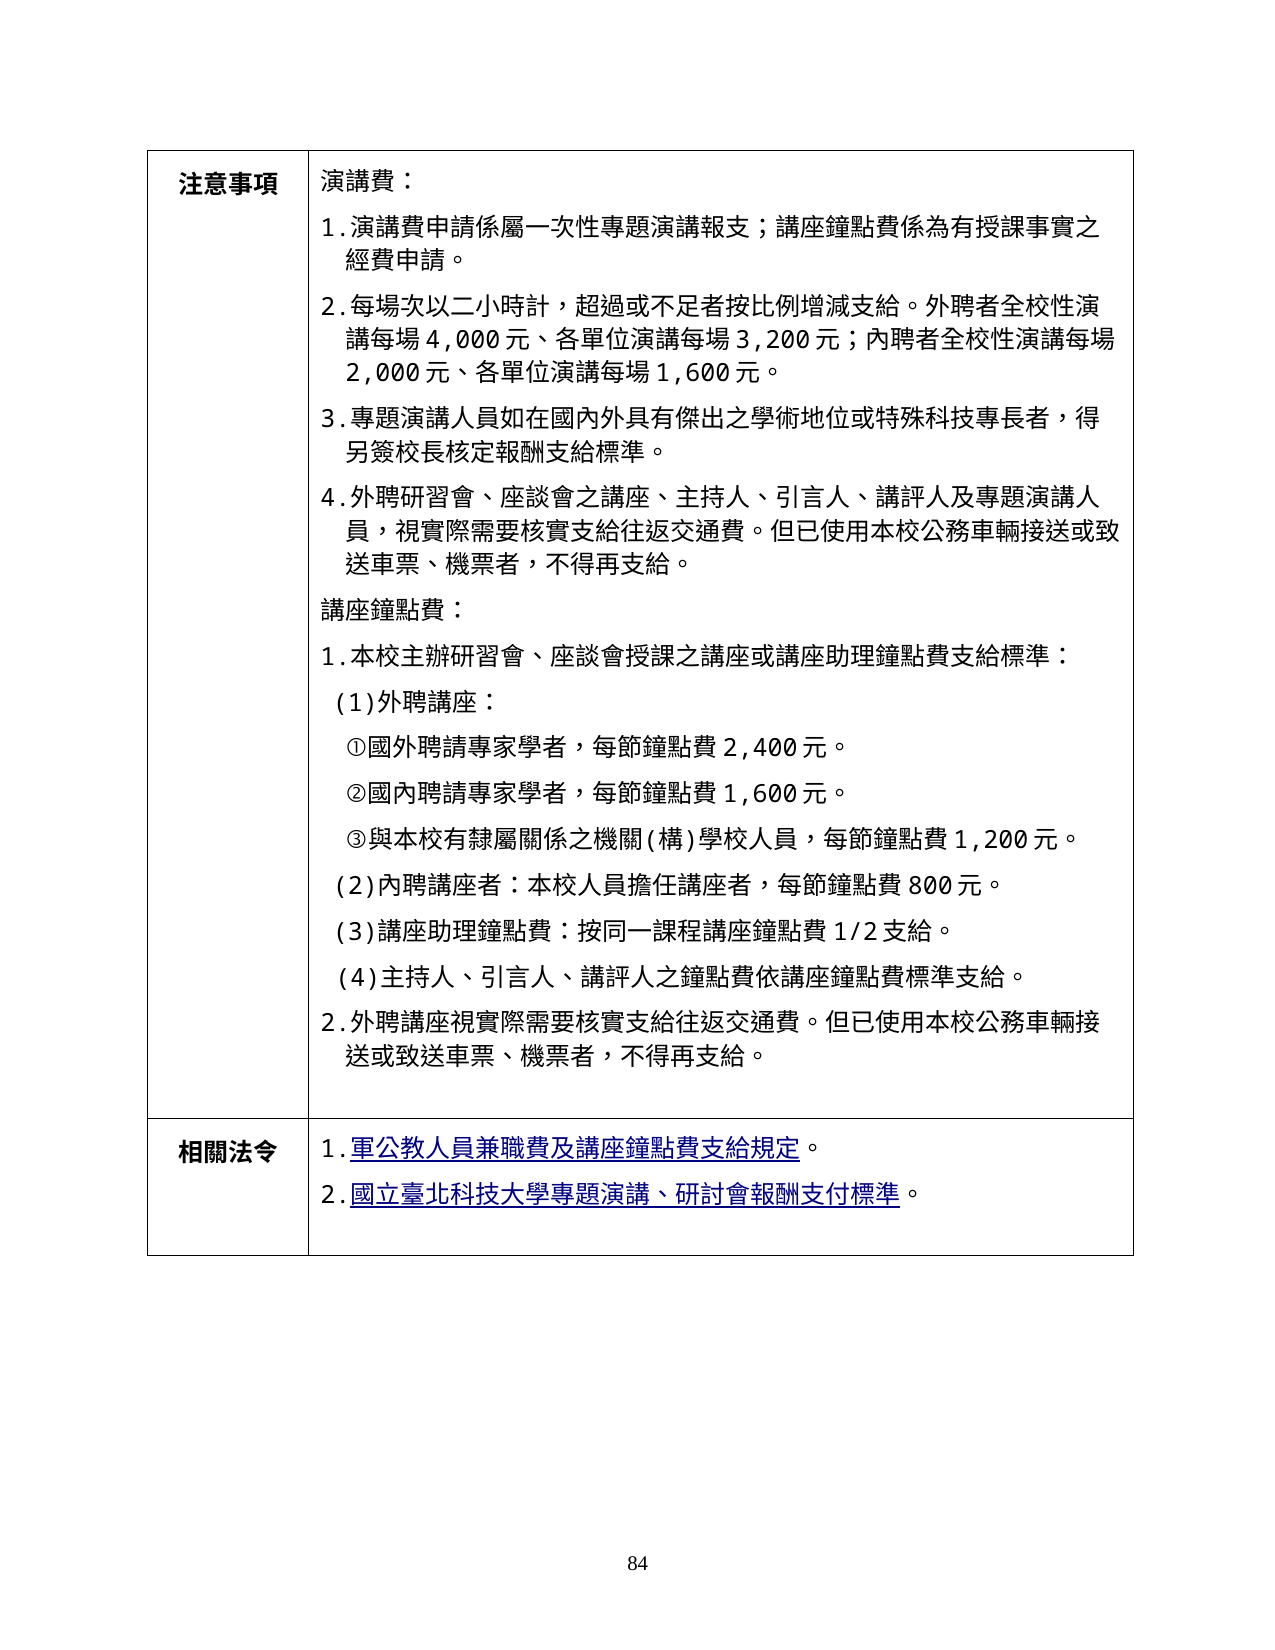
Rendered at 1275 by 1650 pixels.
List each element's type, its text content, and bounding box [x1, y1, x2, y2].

table_cell 1.軍公教人員兼職費及講座鐘點費支給規定。 2.國立臺北科技大學專題演講、研討會報酬支付標準。 [309, 1119, 1133, 1255]
table_header 注意事項 [148, 151, 308, 1118]
table_cell 相關法令 [148, 1119, 308, 1255]
table_header 演講費： 1.演講費申請係屬一次性專題演講報支；講座鐘點費係為有授課事實之經費申請。 2.每場次以二小時計，超過或不足者按比例增減支給。外聘者全校性演講每場4,000元、各單位演講每場3,200元；內聘者全校性演講每場2,000元、各單位演講每場1,600元。 3.專題演講人員如在國內外具有傑出之學術地位或特殊科技專長者，得另簽校長核定報酬支給標準。 4.外聘研習會、座談會之講座、主持人、引言人、講評人及專題演講人員，視實際需要核實支給往返交通費。但已使用本校公務車輛接送或致送車票、機票者，不得再支給。 講座鐘點費： 1.本校主辦研習會、座談會授課之講座或講座助理鐘點費支給標準： (1)外聘講座： 國外聘請專家學者，每節鐘點費2,400元。 國內聘請專家學者，每節鐘點費1,600元。 與本校有隸屬關係之機關(構)學校人員，每節鐘點費1,200元。 (2)內聘講座者：本校人員擔任講座者，每節鐘點費800元。 (3)講座助理鐘點費：按同一課程講座鐘點費1/2支給。 (4)主持人、引言人、講評人之鐘點費依講座鐘點費標準支給。 2.外聘講座視實際需要核實支給往返交通費。但已使用本校公務車輛接送或致送車票、機票者，不得再支給。 [309, 151, 1133, 1118]
